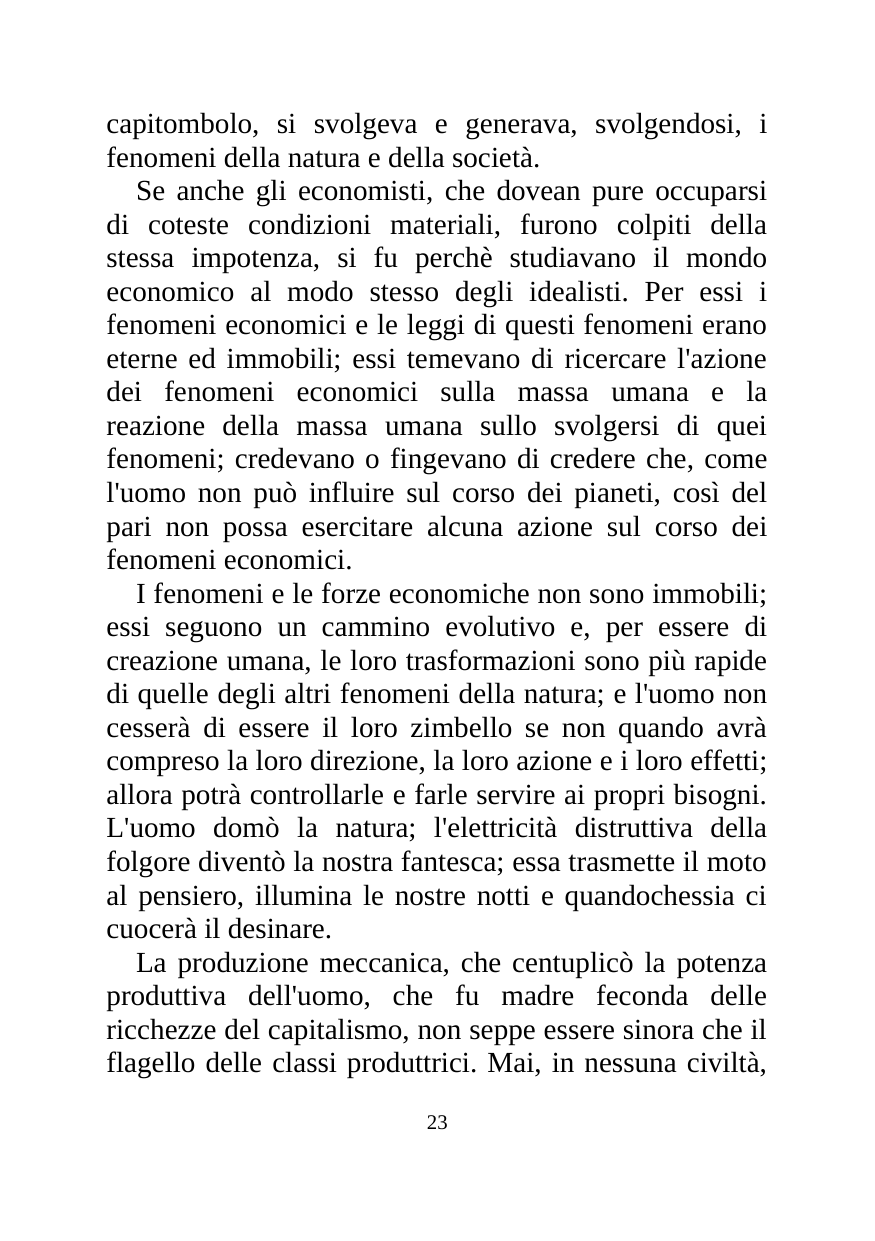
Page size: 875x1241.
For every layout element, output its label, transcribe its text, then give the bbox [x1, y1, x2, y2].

text I fenomeni e le forze economiche non sono immobili; essi seguono un cammino evolutivo e, per essere di creazione umana, le loro trasformazioni sono più rapide di quelle degli altri fenomeni della natura; e l'uomo non cesserà di essere il loro zimbello se non quando avrà compreso la loro direzione, la loro azione e i loro effetti; allora potrà controllarle e farle servire ai propri bisogni. L'uomo domò la natura; l'elettricità distruttiva della folgore diventò la nostra fantesca; essa trasmette il moto al pensiero, illumina le nostre notti e quandochessia ci cuocerà il desinare. [106, 576, 768, 945]
text La produzione meccanica, che centuplicò la potenza produttiva dell'uomo, che fu madre feconda delle ricchezze del capitalismo, non seppe essere sinora che il flagello delle classi produttrici. Mai, in nessuna civiltà, [106, 945, 768, 1079]
text capitombolo, si svolgeva e generava, svolgendosi, i fenomeni della natura e della società. [106, 106, 768, 173]
text Se anche gli economisti, che dovean pure occuparsi di coteste condizioni materiali, furono colpiti della stessa impotenza, si fu perchè studiavano il mondo economico al modo stesso degli idealisti. Per essi i fenomeni economici e le leggi di questi fenomeni erano eterne ed immobili; essi temevano di ricercare l'azione dei fenomeni economici sulla massa umana e la reazione della massa umana sullo svolgersi di quei fenomeni; credevano o fingevano di credere che, come l'uomo non può influire sul corso dei pianeti, così del pari non possa esercitare alcuna azione sul corso dei fenomeni economici. [106, 173, 768, 576]
